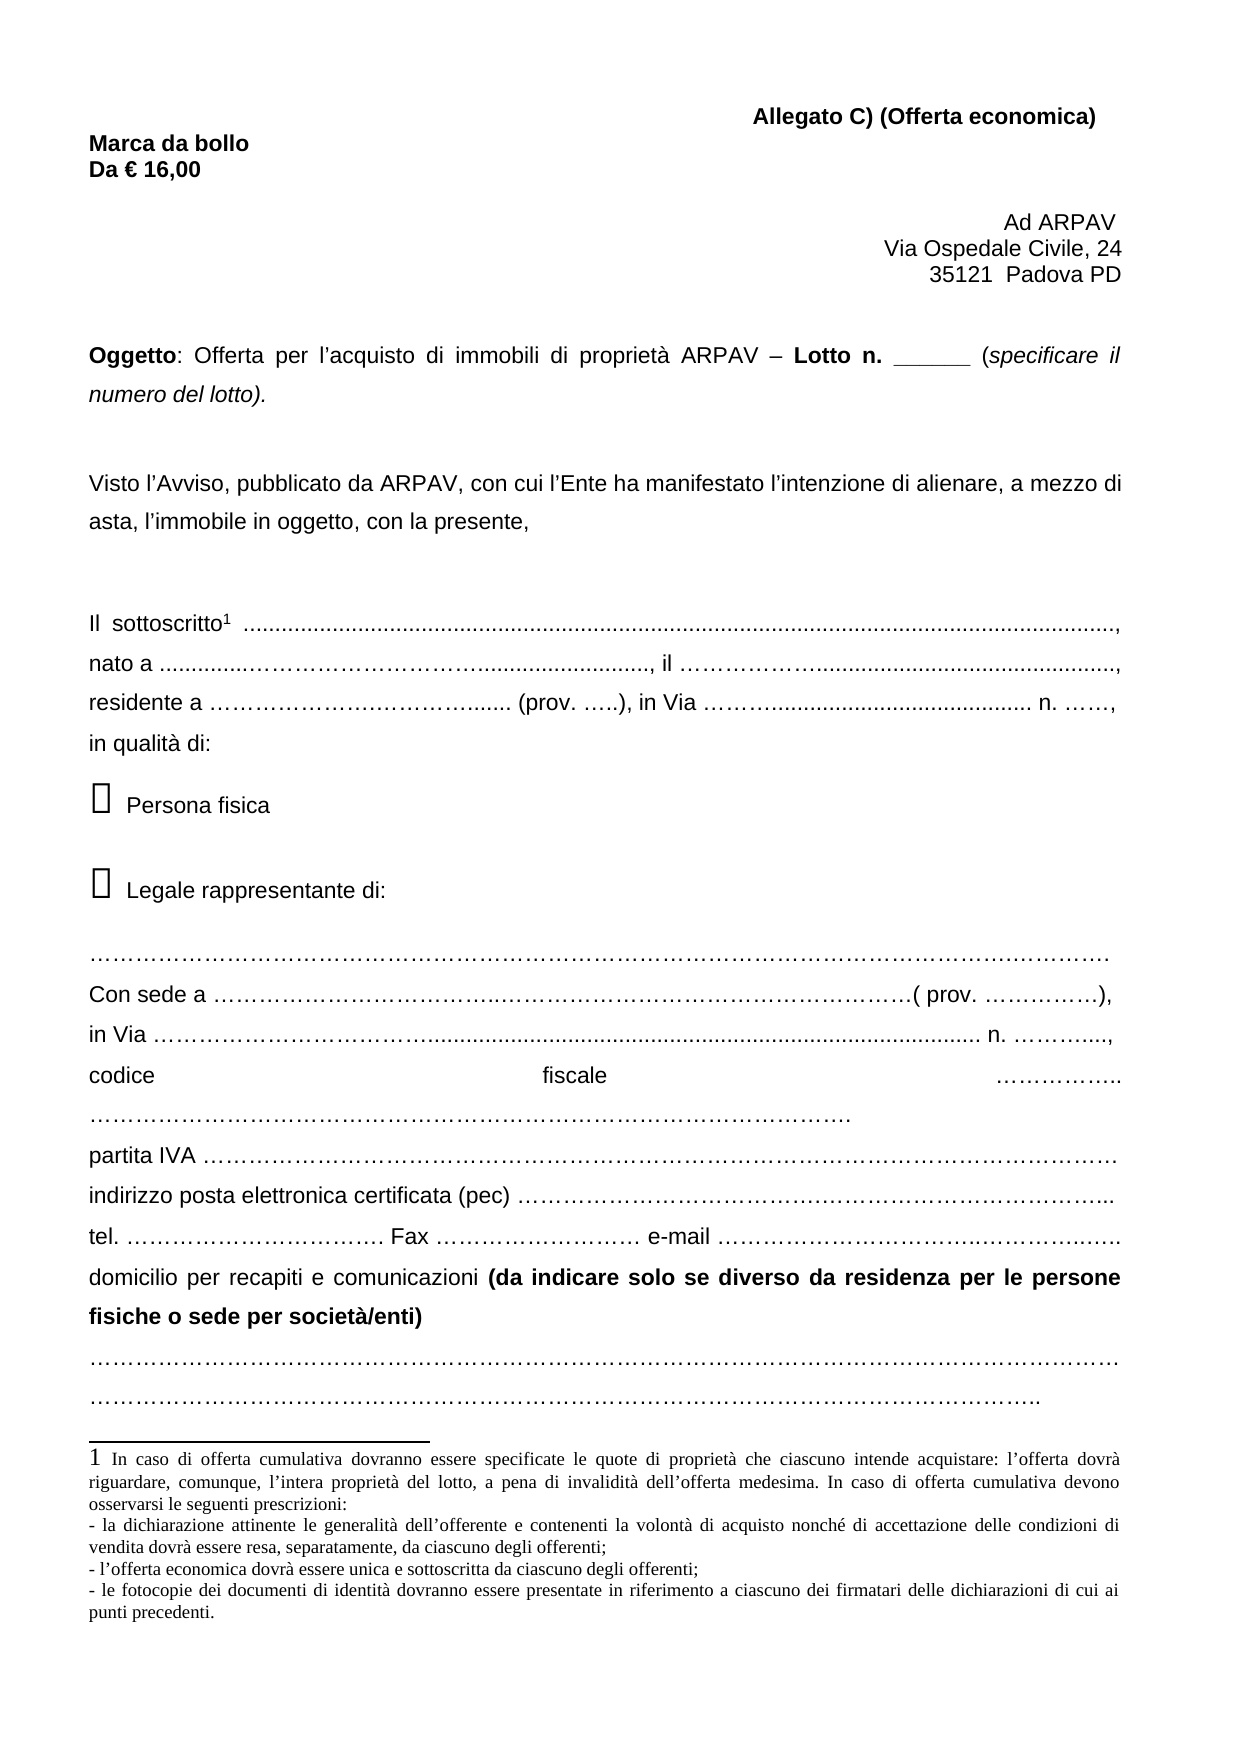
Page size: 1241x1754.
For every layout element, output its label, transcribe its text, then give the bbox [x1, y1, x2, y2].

text Visto l’Avviso, pubblicato da ARPAV, con cui l’Ente ha manifestato l’intenzione di alienare, a mezzo di asta, l’immobile in oggetto, con la presente, [89, 459, 1122, 534]
text Oggetto: Offerta per l’acquisto di immobili di proprietà ARPAV – Lotto n. ______ (specificare il numero del lotto). [89, 342, 1122, 407]
text codice fiscale ……………..………………………………………………………………………………………. [89, 1062, 1122, 1128]
text domicilio per recapiti e comunicazioni (da indicare solo se diverso da residenza per le persone fisiche o sede per società/enti) [89, 1263, 1122, 1329]
text tel. ……………………………. Fax ……………………… e-mail ……………………………..…………..….. [89, 1223, 1122, 1249]
text Marca da bollo [89, 130, 1122, 156]
text Da € 16,00 [89, 156, 1122, 182]
text Il sottoscritto ........................................................................................................................................., nato a ..............…………………………..........................., il ………………..............................................., residente a ………………….…………....... (prov. …..), in Via ………......................................... n. ……, [89, 610, 1122, 715]
text indirizzo posta elettronica certificata (pec) ………………………………….………………………………... [89, 1182, 1122, 1209]
text ………………………………………………………………………………………………………….…………. [89, 940, 1122, 967]
text Via Ospedale Civile, 24 [89, 235, 1122, 261]
text …………………………………………………………………………………………………………………………………………………………………………………………………………………………………….. [89, 1343, 1122, 1409]
text In caso di offerta cumulativa dovranno essere specificate le quote di proprietà che ciascuno intende acquistare: l’offerta dovrà riguardare, comunque, l’intera proprietà del lotto, a pena di invalidità dell’offerta medesima. In caso di offerta cumulativa devono osservarsi le seguenti prescrizioni: [89, 1442, 1122, 1514]
text Con sede a ………………………………..………………………………………………( prov. ……………), [89, 981, 1122, 1007]
text partita IVA ………………………………………………………………………………………………………… [89, 1142, 1122, 1168]
list Persona fisica [89, 769, 1122, 826]
text - le fotocopie dei documenti di identità dovranno essere presentate in riferimento a ciascuno dei firmatari delle dichiarazioni di cui ai punti precedenti. [89, 1579, 1122, 1622]
text - la dichiarazione attinente le generalità dell’offerente e contenenti la volontà di acquisto nonché di accettazione delle condizioni di vendita dovrà essere resa, separatamente, da ciascuno degli offerenti; [89, 1514, 1122, 1557]
text 35121 Padova PD [89, 261, 1122, 288]
text in qualità di: [89, 729, 1122, 756]
text Allegato C) (Offerta economica) [752, 103, 1122, 130]
text Ad ARPAV [605, 209, 1122, 235]
text in Via ………………………………....................................................................................... n. ………...., [89, 1021, 1122, 1048]
text - l’offerta economica dovrà essere unica e sottoscritta da ciascuno degli offerenti; [89, 1557, 1122, 1579]
list Legale rappresentante di: [89, 854, 1122, 911]
